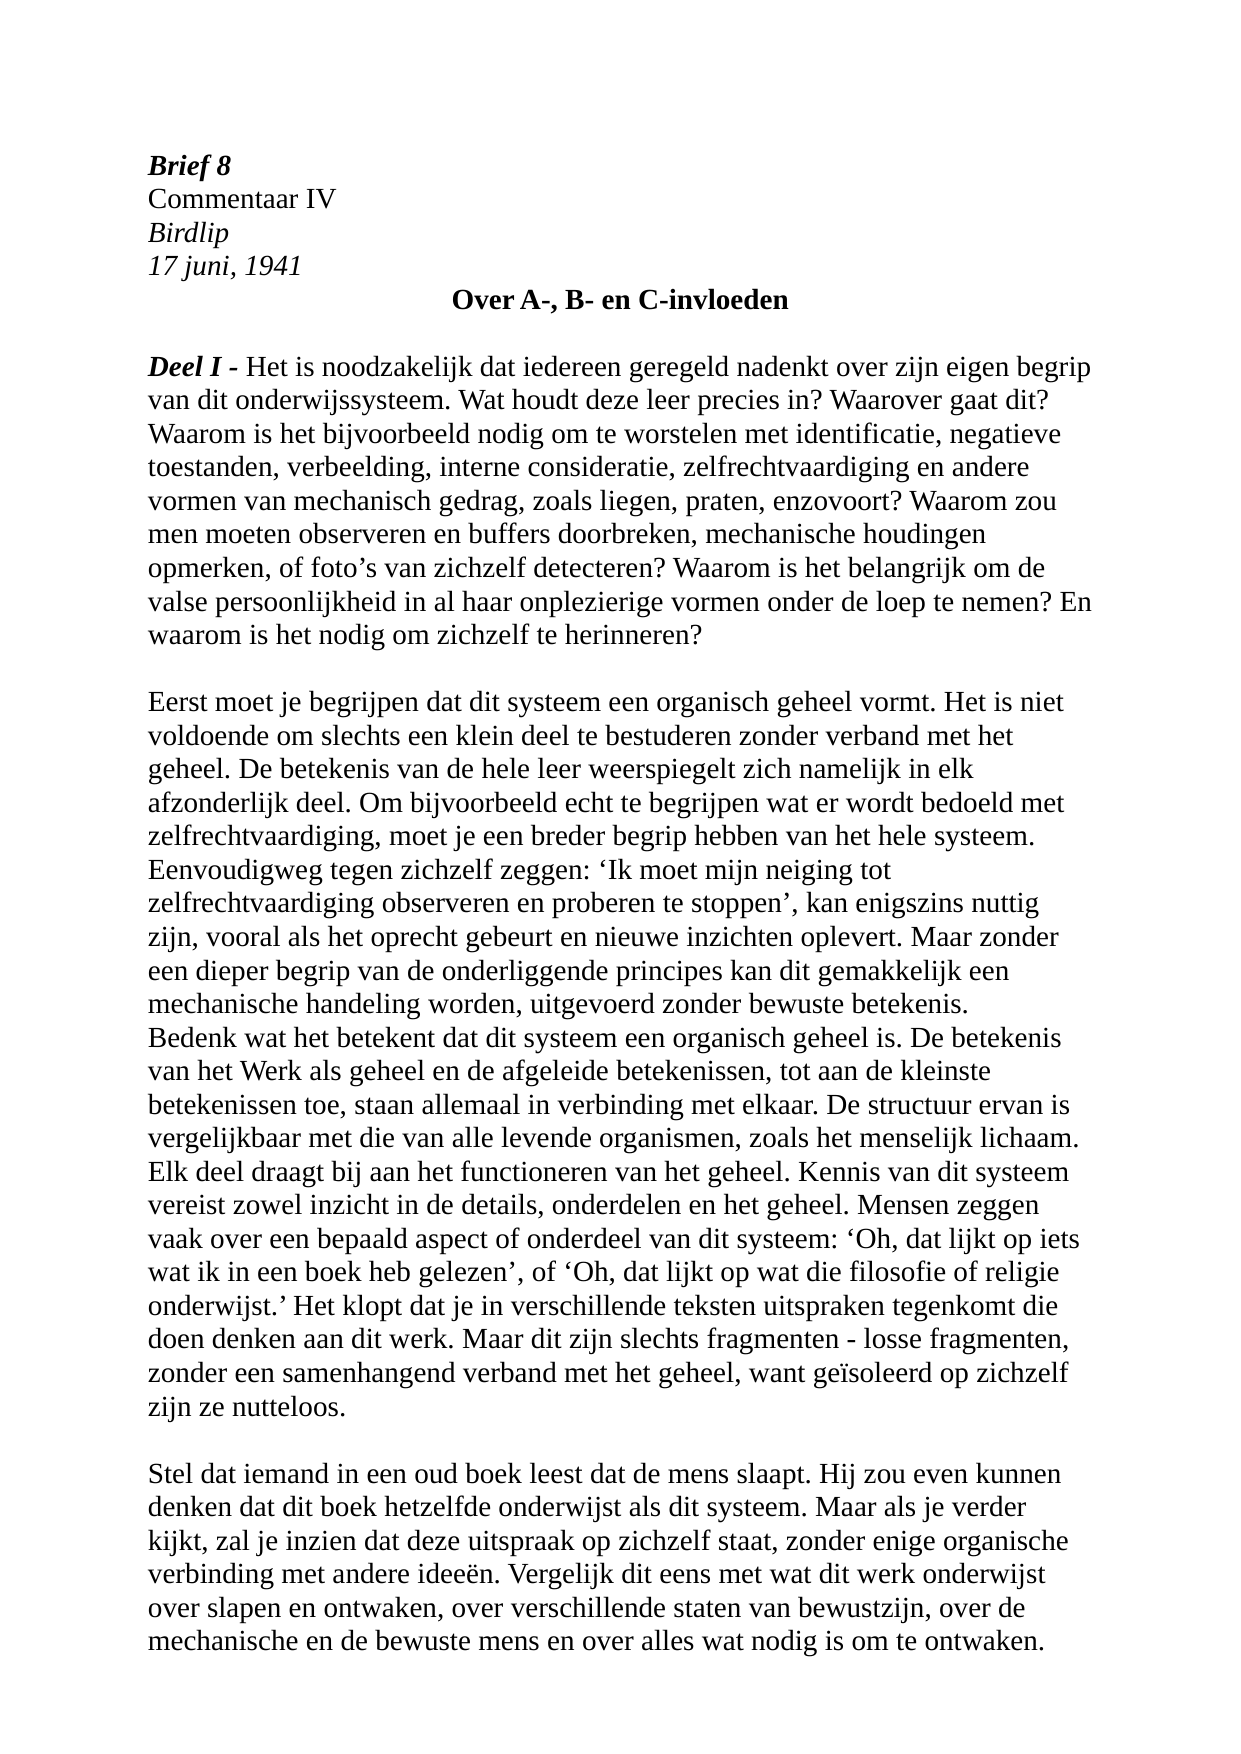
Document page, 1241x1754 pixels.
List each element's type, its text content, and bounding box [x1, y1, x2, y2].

text Deel I - Het is noodzakelijk dat iedereen geregeld nadenkt over zijn eigen begrip van dit onderwijssysteem. Wat houdt deze leer precies in? Waarover gaat dit? Waarom is het bijvoorbeeld nodig om te worstelen met identificatie, negatieve toestanden, verbeelding, interne consideratie, zelfrechtvaardiging en andere vormen van mechanisch gedrag, zoals liegen, praten, enzovoort? Waarom zou men moeten observeren en buffers doorbreken, mechanische houdingen opmerken, of foto’s van zichzelf detecteren? Waarom is het belangrijk om de valse persoonlijkheid in al haar onplezierige vormen onder de loep te nemen? En waarom is het nodig om zichzelf te herinneren? [148, 349, 1093, 651]
text Stel dat iemand in een oud boek leest dat de mens slaapt. Hij zou even kunnen denken dat dit boek hetzelfde onderwijst als dit systeem. Maar als je verder kijkt, zal je inzien dat deze uitspraak op zichzelf staat, zonder enige organische verbinding met andere ideeën. Vergelijk dit eens met wat dit werk onderwijst over slapen en ontwaken, over verschillende staten van bewustzijn, over de mechanische en de bewuste mens en over alles wat nodig is om te ontwaken. [148, 1456, 1093, 1657]
text Eerst moet je begrijpen dat dit systeem een organisch geheel vormt. Het is niet voldoende om slechts een klein deel te bestuderen zonder verband met het geheel. De betekenis van de hele leer weerspiegelt zich namelijk in elk afzonderlijk deel. Om bijvoorbeeld echt te begrijpen wat er wordt bedoeld met zelfrechtvaardiging, moet je een breder begrip hebben van het hele systeem. Eenvoudigweg tegen zichzelf zeggen: ‘Ik moet mijn neiging tot zelfrechtvaardiging observeren en proberen te stoppen’, kan enigszins nuttig zijn, vooral als het oprecht gebeurt en nieuwe inzichten oplevert. Maar zonder een dieper begrip van de onderliggende principes kan dit gemakkelijk een mechanische handeling worden, uitgevoerd zonder bewuste betekenis. [148, 684, 1093, 1020]
text Bedenk wat het betekent dat dit systeem een organisch geheel is. De betekenis van het Werk als geheel en de afgeleide betekenissen, tot aan de kleinste betekenissen toe, staan allemaal in verbinding met elkaar. De structuur ervan is vergelijkbaar met die van alle levende organismen, zoals het menselijk lichaam. Elk deel draagt bij aan het functioneren van het geheel. Kennis van dit systeem vereist zowel inzicht in de details, onderdelen en het geheel. Mensen zeggen vaak over een bepaald aspect of onderdeel van dit systeem: ‘Oh, dat lijkt op iets wat ik in een boek heb gelezen’, of ‘Oh, dat lijkt op wat die filosofie of religie onderwijst.’ Het klopt dat je in verschillende teksten uitspraken tegenkomt die doen denken aan dit werk. Maar dit zijn slechts fragmenten - losse fragmenten, zonder een samenhangend verband met het geheel, want geïsoleerd op zichzelf zijn ze nutteloos. [148, 1020, 1093, 1422]
text Commentaar IV [148, 181, 1093, 215]
text Birdlip [148, 215, 1093, 248]
text 17 juni, 1941 [148, 248, 1093, 282]
text Brief 8 [148, 148, 1093, 181]
text Over A-, B- en C-invloeden [148, 282, 1093, 315]
